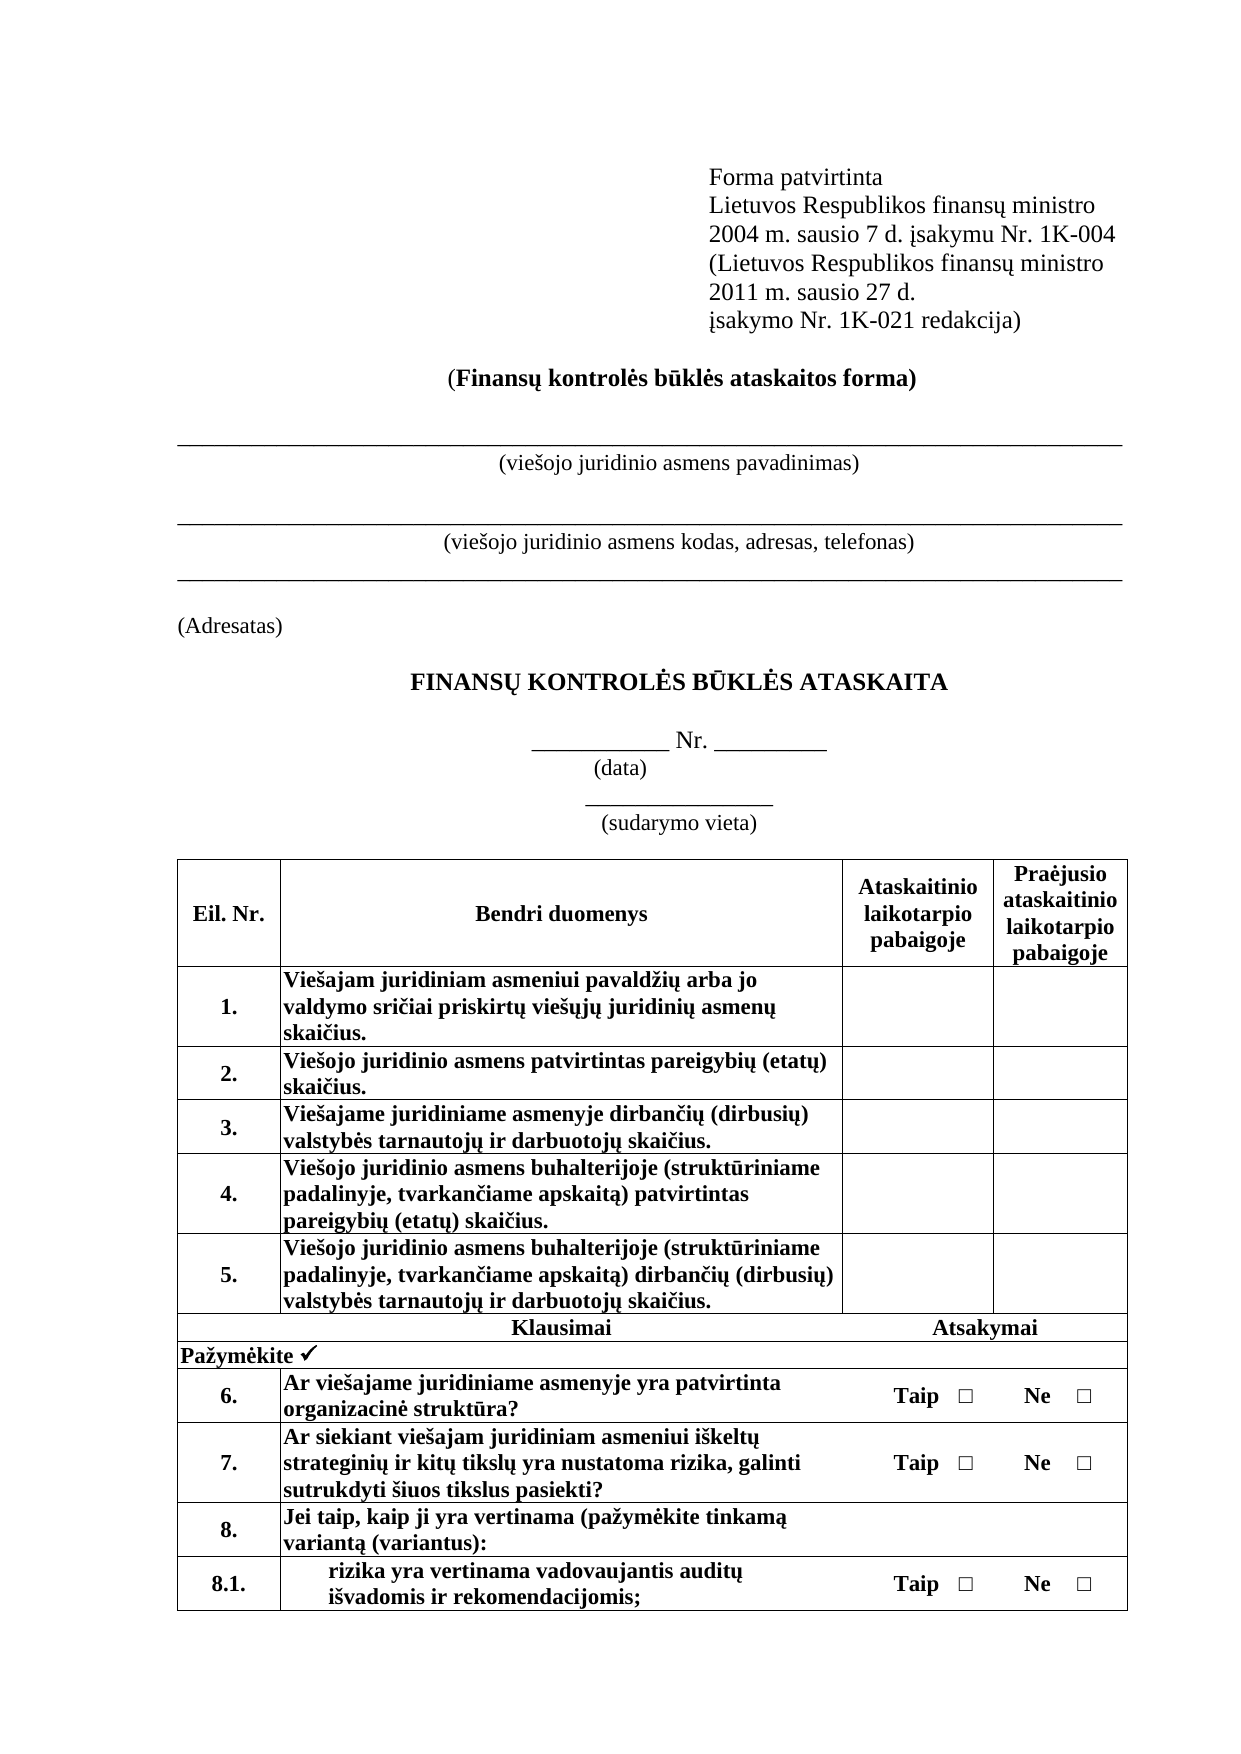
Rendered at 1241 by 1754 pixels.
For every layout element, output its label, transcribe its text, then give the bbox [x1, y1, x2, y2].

text Forma patvirtinta [177, 162, 1181, 190]
table_cell Ar siekiant viešajam juridiniam asmeniui iškeltų strateginių ir kitų tikslų yra nustatoma rizika, galinti sutrukdyti šiuos tikslus pasiekti? [281, 1423, 843, 1502]
text _______________ [177, 780, 1181, 809]
table_cell Taip [890, 1423, 956, 1502]
table_cell [843, 1047, 993, 1099]
table_cell Ne [1021, 1557, 1074, 1609]
table_cell [843, 1503, 890, 1556]
table_cell 8.1. [178, 1557, 280, 1609]
table_cell Ne [1021, 1423, 1074, 1502]
table_cell [843, 1369, 890, 1422]
table_cell [1074, 1503, 1127, 1556]
text (sudarymo vieta) [177, 809, 1181, 835]
table_cell □[] [956, 1369, 1021, 1422]
table_cell □[] [956, 1557, 1021, 1609]
table_cell [843, 1234, 993, 1313]
text _ [177, 555, 1181, 583]
table_cell Viešojo juridinio asmens buhalterijoje (struktūriniame padalinyje, tvarkančiame apskaitą) patvirtintas pareigybių (etatų) skaičius. [281, 1154, 842, 1233]
table_cell Viešajam juridiniam asmeniui pavaldžių arba jo valdymo sričiai priskirtų viešųjų juridinių asmenų skaičius. [281, 967, 842, 1046]
text įsakymo Nr. 1K-021 redakcija) [177, 305, 1181, 334]
text _ [177, 420, 1181, 449]
text (Adresatas) [177, 612, 1181, 638]
table_cell [994, 1100, 1127, 1153]
text (viešojo juridinio asmens kodas, adresas, telefonas) [177, 528, 1181, 555]
table_cell 3. [178, 1100, 280, 1153]
table_cell [994, 967, 1127, 1046]
table_header Praėjusio ataskaitinio laikotarpio pabaigoje [994, 860, 1127, 966]
text (Finansų kontrolės būklės ataskaitos forma) [312, 363, 1181, 392]
table_cell [178, 1314, 280, 1341]
table_cell [956, 1503, 1021, 1556]
table_cell 8. [178, 1503, 280, 1556]
table_cell Viešajame juridiniame asmenyje dirbančių (dirbusių) valstybės tarnautojų ir darbuotojų skaičius. [281, 1100, 842, 1153]
text (data) [59, 753, 1181, 780]
table_cell [890, 1503, 956, 1556]
text (viešojo juridinio asmens pavadinimas) [177, 449, 1181, 476]
text ___________ Nr. _________ [177, 725, 1181, 753]
table_cell [994, 1154, 1127, 1233]
table_cell [843, 967, 993, 1046]
text FINANSŲ KONTROLĖS BŪKLĖS ATASKAITA [177, 667, 1181, 696]
table_cell Pažymėkite v [178, 1342, 1127, 1368]
table_cell Atsakymai [843, 1314, 1127, 1341]
table_header Bendri duomenys [281, 860, 842, 966]
table_cell Viešojo juridinio asmens buhalterijoje (struktūriniame padalinyje, tvarkančiame apskaitą) dirbančių (dirbusių) valstybės tarnautojų ir darbuotojų skaičius. [281, 1234, 842, 1313]
table_cell □[] [1074, 1369, 1127, 1422]
table_cell [843, 1154, 993, 1233]
table_cell [994, 1047, 1127, 1099]
text Lietuvos Respublikos finansų ministro [177, 190, 1181, 219]
table_header Ataskaitinio laikotarpio pabaigoje [843, 860, 993, 966]
table_cell rizika yra vertinama vadovaujantis auditų išvadomis ir rekomendacijomis; [281, 1557, 843, 1609]
table_cell [843, 1100, 993, 1153]
table_cell 1. [178, 967, 280, 1046]
table_cell 5. [178, 1234, 280, 1313]
table_cell □[] [1074, 1423, 1127, 1502]
table_cell Klausimai [280, 1314, 843, 1341]
text 2011 m. sausio 27 d. [177, 277, 1181, 305]
table_cell [843, 1423, 890, 1502]
table_cell 6. [178, 1369, 280, 1422]
table_cell 2. [178, 1047, 280, 1099]
table_cell Taip [890, 1557, 956, 1609]
table_cell □[] [1074, 1557, 1127, 1609]
table_cell □[] [956, 1423, 1021, 1502]
table_cell [994, 1234, 1127, 1313]
table_cell [843, 1557, 890, 1609]
table_cell 4. [178, 1154, 280, 1233]
text 2004 m. sausio 7 d. įsakymu Nr. 1K-004 [177, 219, 1181, 248]
table_cell Jei taip, kaip ji yra vertinama (pažymėkite tinkamą variantą (variantus): [281, 1503, 843, 1556]
text (Lietuvos Respublikos finansų ministro [177, 248, 1181, 277]
table_cell Ne [1021, 1369, 1074, 1422]
table_cell 7. [178, 1423, 280, 1502]
table_header Eil. Nr. [178, 860, 280, 966]
text _ [177, 499, 1181, 528]
table_cell Ar viešajame juridiniame asmenyje yra patvirtinta organizacinė struktūra? [281, 1369, 843, 1422]
table_cell Taip [890, 1369, 956, 1422]
table_cell Viešojo juridinio asmens patvirtintas pareigybių (etatų) skaičius. [281, 1047, 842, 1099]
table_cell [1021, 1503, 1074, 1556]
